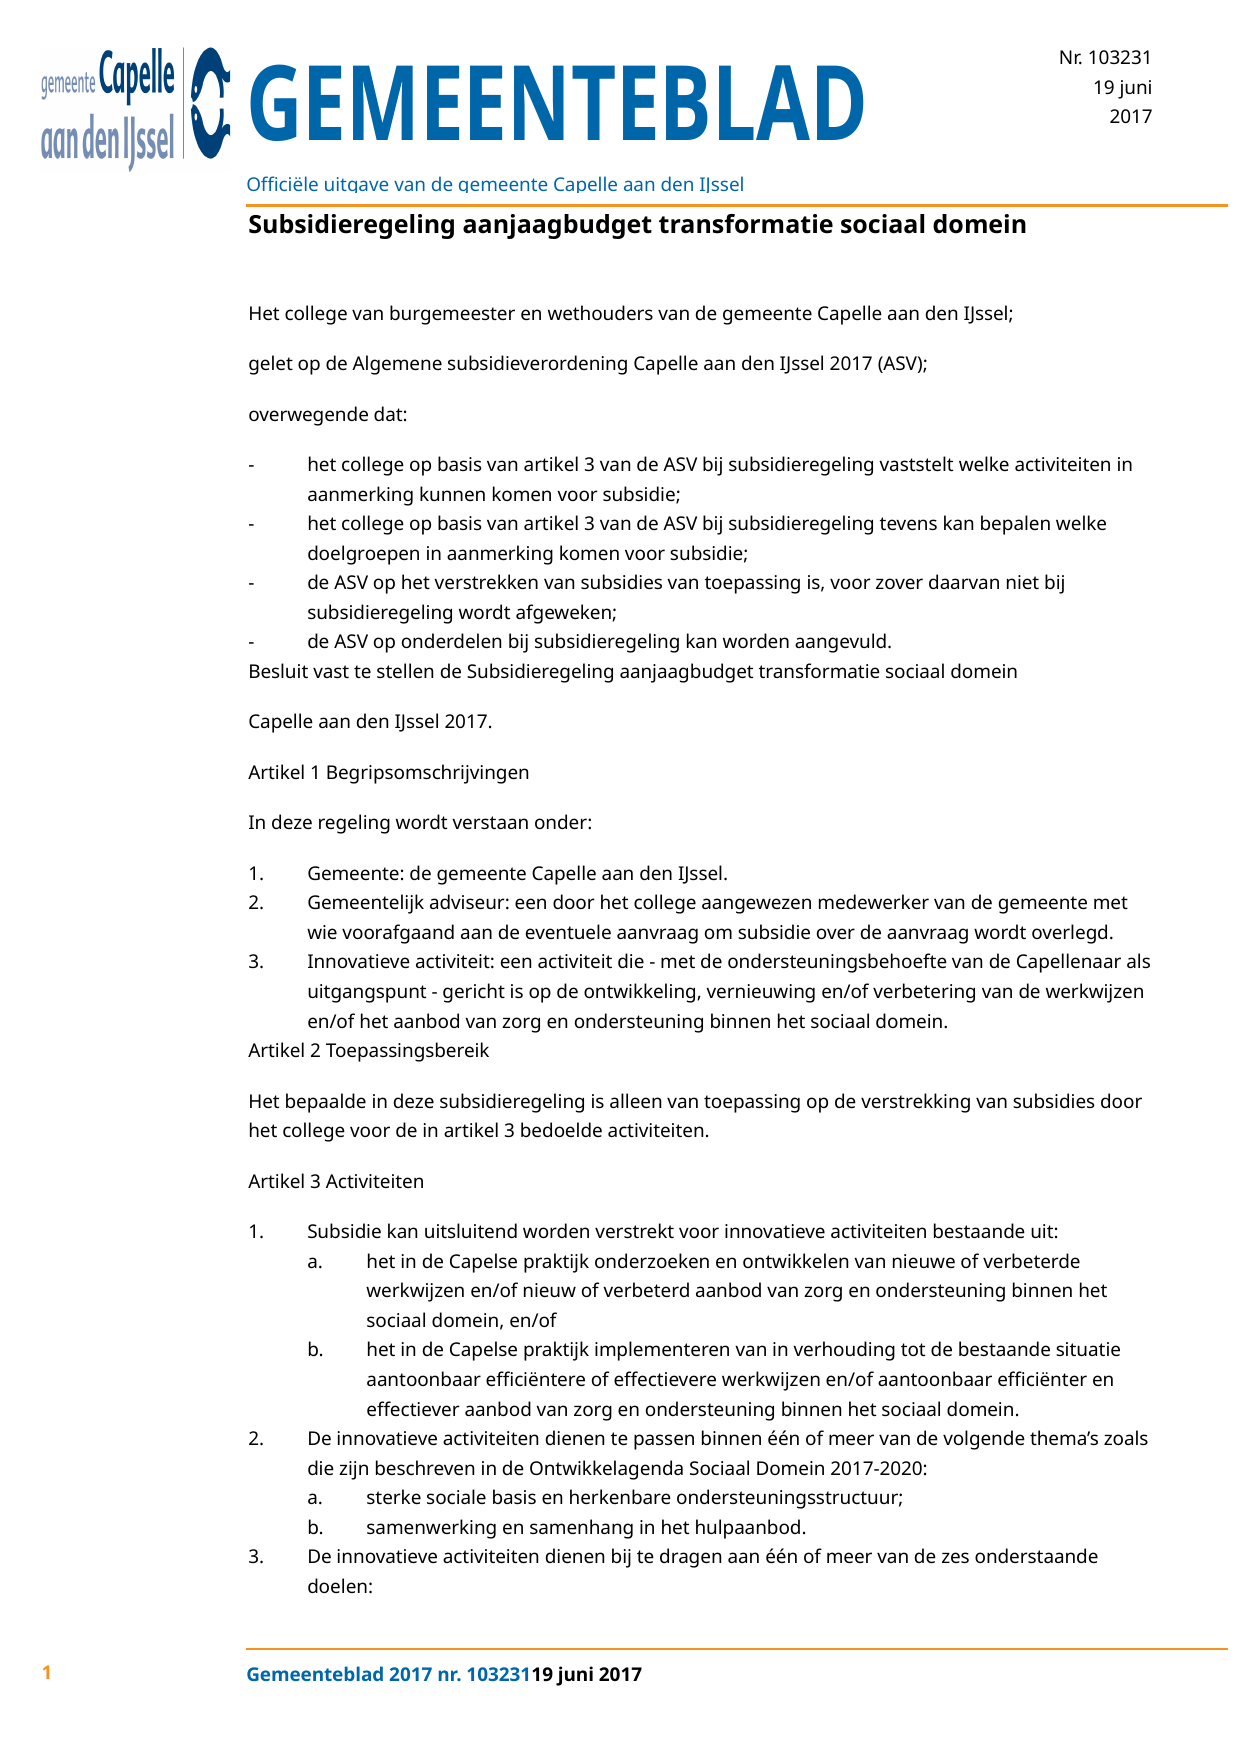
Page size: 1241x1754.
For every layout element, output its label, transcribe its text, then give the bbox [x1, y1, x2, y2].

list het in de Capelse praktijk implementeren van in verhouding tot de bestaande situatie aantoonbaar efficiëntere of effectievere werkwijzen en/of aantoonbaar efficiënter en effectiever aanbod van zorg en ondersteuning binnen het sociaal domein. [307, 1337, 1152, 1421]
list de ASV op onderdelen bij subsidieregeling kan worden aangevuld. [248, 629, 1152, 654]
list Gemeentelijk adviseur: een door het college aangewezen medewerker van de gemeente met wie voorafgaand aan de eventuele aanvraag om subsidie over de aanvraag wordt overlegd. [248, 889, 1152, 945]
list het college op basis van artikel 3 van de ASV bij subsidieregeling tevens kan bepalen welke doelgroepen in aanmerking komen voor subsidie; [248, 510, 1152, 566]
text gelet op de Algemene subsidieverordening Capelle aan den IJssel 2017 (ASV); [248, 350, 1152, 376]
list Gemeente: de gemeente Capelle aan den IJssel. [248, 860, 1152, 886]
list samenwerking en samenhang in het hulpaanbod. [307, 1514, 1152, 1540]
list Subsidie kan uitsluitend worden verstrekt voor innovatieve activiteiten bestaande uit: [248, 1218, 1152, 1244]
list Innovatieve activiteit: een activiteit die - met de ondersteuningsbehoefte van de Capellenaar als uitgangspunt - gericht is op de ontwikkeling, vernieuwing en/of verbetering van de werkwijzen en/of het aanbod van zorg en ondersteuning binnen het sociaal domein. [248, 949, 1152, 1033]
text Het college van burgemeester en wethouders van de gemeente Capelle aan den IJssel; [248, 300, 1152, 326]
list De innovatieve activiteiten dienen bij te dragen aan één of meer van de zes onderstaande doelen: [248, 1544, 1152, 1599]
text In deze regeling wordt verstaan onder: [248, 809, 1152, 835]
text Artikel 1 Begripsomschrijvingen [248, 759, 1152, 785]
text Het bepaalde in deze subsidieregeling is alleen van toepassing op de verstrekking van subsidies door het college voor de in artikel 3 bedoelde activiteiten. [248, 1088, 1152, 1143]
list de ASV op het verstrekken van subsidies van toepassing is, voor zover daarvan niet bij subsidieregeling wordt afgeweken; [248, 569, 1152, 625]
text Besluit vast te stellen de Subsidieregeling aanjaagbudget transformatie sociaal domein [248, 658, 1152, 684]
text Artikel 3 Activiteiten [248, 1168, 1152, 1193]
list het in de Capelse praktijk onderzoeken en ontwikkelen van nieuwe of verbeterde werkwijzen en/of nieuw of verbeterd aanbod van zorg en ondersteuning binnen het sociaal domein, en/of [307, 1248, 1152, 1333]
list sterke sociale basis en herkenbare ondersteuningsstructuur; [307, 1484, 1152, 1510]
list De innovatieve activiteiten dienen te passen binnen één of meer van de volgende thema’s zoals die zijn beschreven in de Ontwikkelagenda Sociaal Domein 2017-2020: [248, 1425, 1152, 1481]
text Capelle aan den IJssel 2017. [248, 709, 1152, 734]
text Subsidieregeling aanjaagbudget transformatie sociaal domein [248, 207, 1152, 241]
list het college op basis van artikel 3 van de ASV bij subsidieregeling vaststelt welke activiteiten in aanmerking kunnen komen voor subsidie; [248, 451, 1152, 506]
picture [41, 47, 231, 172]
text overwegende dat: [248, 401, 1152, 426]
text Artikel 2 Toepassingsbereik [248, 1037, 1152, 1063]
